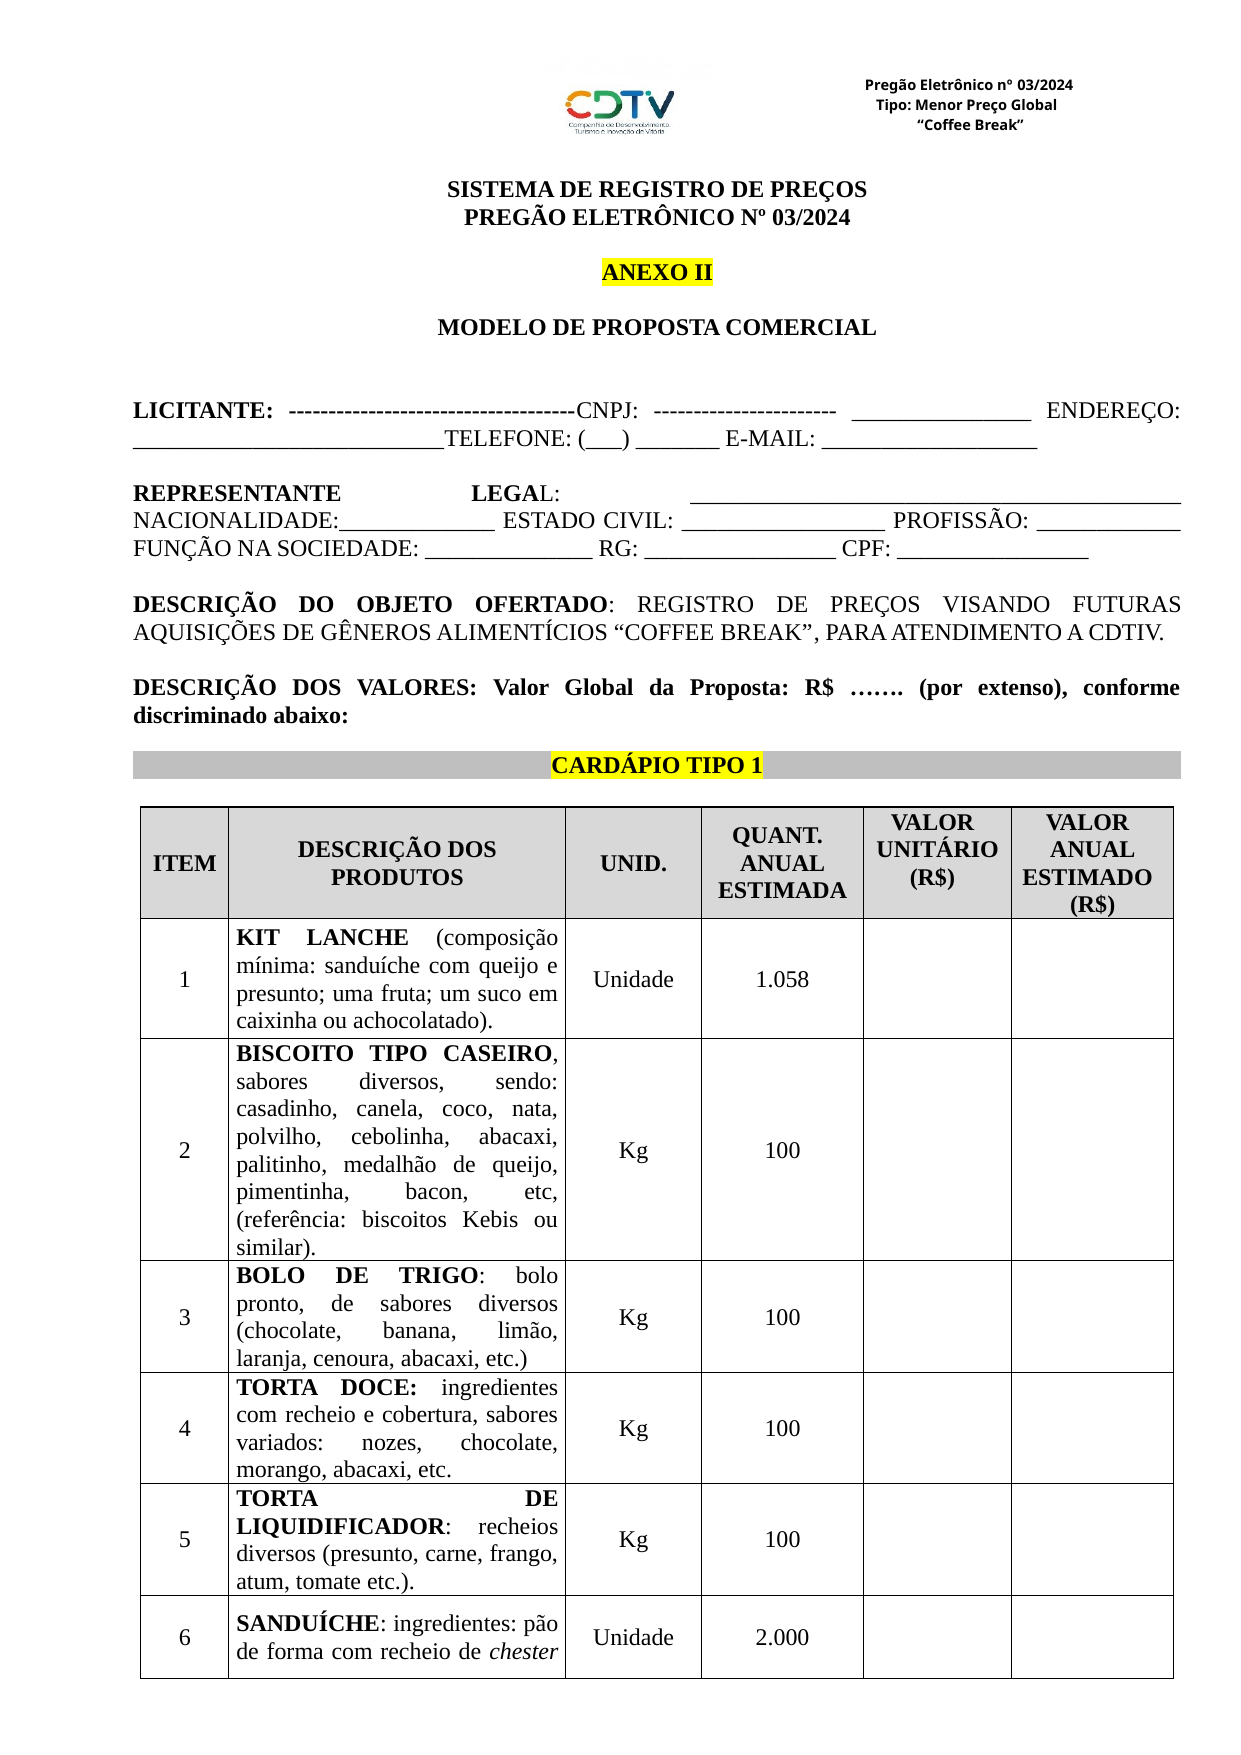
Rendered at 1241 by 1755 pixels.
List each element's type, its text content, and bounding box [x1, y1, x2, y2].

table_cell TORTA DE LIQUIDIFICADOR: recheios diversos (presunto, carne, frango, atum, tomate etc.). [229, 1484, 565, 1594]
table_cell 1.058 [702, 919, 863, 1038]
table_cell KIT LANCHE (composição mínima: sanduíche com queijo e presunto; uma fruta; um suco em caixinha ou achocolatado). [229, 919, 565, 1038]
table_cell [1012, 1261, 1173, 1372]
table_header VALOR UNITÁRIO (R$) [864, 808, 1011, 918]
table_cell [864, 1596, 1011, 1678]
table_cell [1012, 919, 1173, 1038]
table_cell Kg [566, 1261, 701, 1372]
table_cell 3 [141, 1261, 228, 1372]
table_header DESCRIÇÃO DOS PRODUTOS [229, 808, 565, 918]
table_cell [1012, 1373, 1173, 1483]
table_header UNID. [566, 808, 701, 918]
table_cell Kg [566, 1484, 701, 1594]
text CARDÁPIO TIPO 1 [133, 751, 1181, 779]
table_header ITEM [141, 808, 228, 918]
table_cell [1012, 1596, 1173, 1678]
table_cell 6 [141, 1596, 228, 1678]
table_header QUANT. ANUAL ESTIMADA [702, 808, 863, 918]
table_cell Unidade [566, 919, 701, 1038]
table_cell 5 [141, 1484, 228, 1594]
table_cell 100 [702, 1261, 863, 1372]
table_cell Kg [566, 1039, 701, 1260]
text PREGÃO ELETRÔNICO Nº 03/2024 [133, 203, 1181, 230]
text DESCRIÇÃO DOS VALORES: Valor Global da Proposta: R$ ……. (por extenso), conforme discriminado abaixo: [133, 673, 1181, 728]
text ANEXO II [133, 258, 1181, 286]
table_cell 2 [141, 1039, 228, 1260]
text DESCRIÇÃO DO OBJETO OFERTADO: REGISTRO DE PREÇOS VISANDO FUTURAS AQUISIÇÕES DE GÊNEROS ALIMENTÍCIOS “COFFEE BREAK”, PARA ATENDIMENTO A CDTIV. [133, 589, 1181, 646]
table_cell 100 [702, 1373, 863, 1483]
text MODELO DE PROPOSTA COMERCIAL [133, 313, 1181, 341]
table_header VALOR ANUAL ESTIMADO (R$) [1012, 808, 1173, 918]
table_cell 4 [141, 1373, 228, 1483]
table_cell [1012, 1484, 1173, 1594]
table_cell BISCOITO TIPO CASEIRO, sabores diversos, sendo: casadinho, canela, coco, nata, polvilho, cebolinha, abacaxi, palitinho, medalhão de queijo, pimentinha, bacon, etc, (referência: biscoitos Kebis ou similar). [229, 1039, 565, 1260]
table_cell BOLO DE TRIGO: bolo pronto, de sabores diversos (chocolate, banana, limão, laranja, cenoura, abacaxi, etc.) [229, 1261, 565, 1372]
table_cell [864, 1373, 1011, 1483]
table_cell [864, 919, 1011, 1038]
table_cell 2.000 [702, 1596, 863, 1678]
text REPRESENTANTE LEGAL: _________________________________________ NACIONALIDADE:_____________ ESTADO CIVIL: _________________ PROFISSÃO: ____________ FUNÇÃO NA SOCIEDADE: ______________ RG: ________________ CPF: ________________ [133, 479, 1181, 562]
text SISTEMA DE REGISTRO DE PREÇOS [133, 175, 1181, 203]
table_cell TORTA DOCE: ingredientes com recheio e cobertura, sabores variados: nozes, chocolate, morango, abacaxi, etc. [229, 1373, 565, 1483]
table_cell [864, 1039, 1011, 1260]
table_cell [864, 1484, 1011, 1594]
text LICITANTE: ------------------------------------CNPJ: ----------------------- _______________ ENDEREÇO: __________________________TELEFONE: (___) _______ E-MAIL: __________________ [133, 396, 1181, 451]
table_cell SANDUÍCHE: ingredientes: pão de forma com recheio de chester [229, 1596, 565, 1678]
table_cell Unidade [566, 1596, 701, 1678]
table_cell 100 [702, 1039, 863, 1260]
table_cell [864, 1261, 1011, 1372]
table_cell 1 [141, 919, 228, 1038]
table_cell 100 [702, 1484, 863, 1594]
table_cell Kg [566, 1373, 701, 1483]
table_cell [1012, 1039, 1173, 1260]
